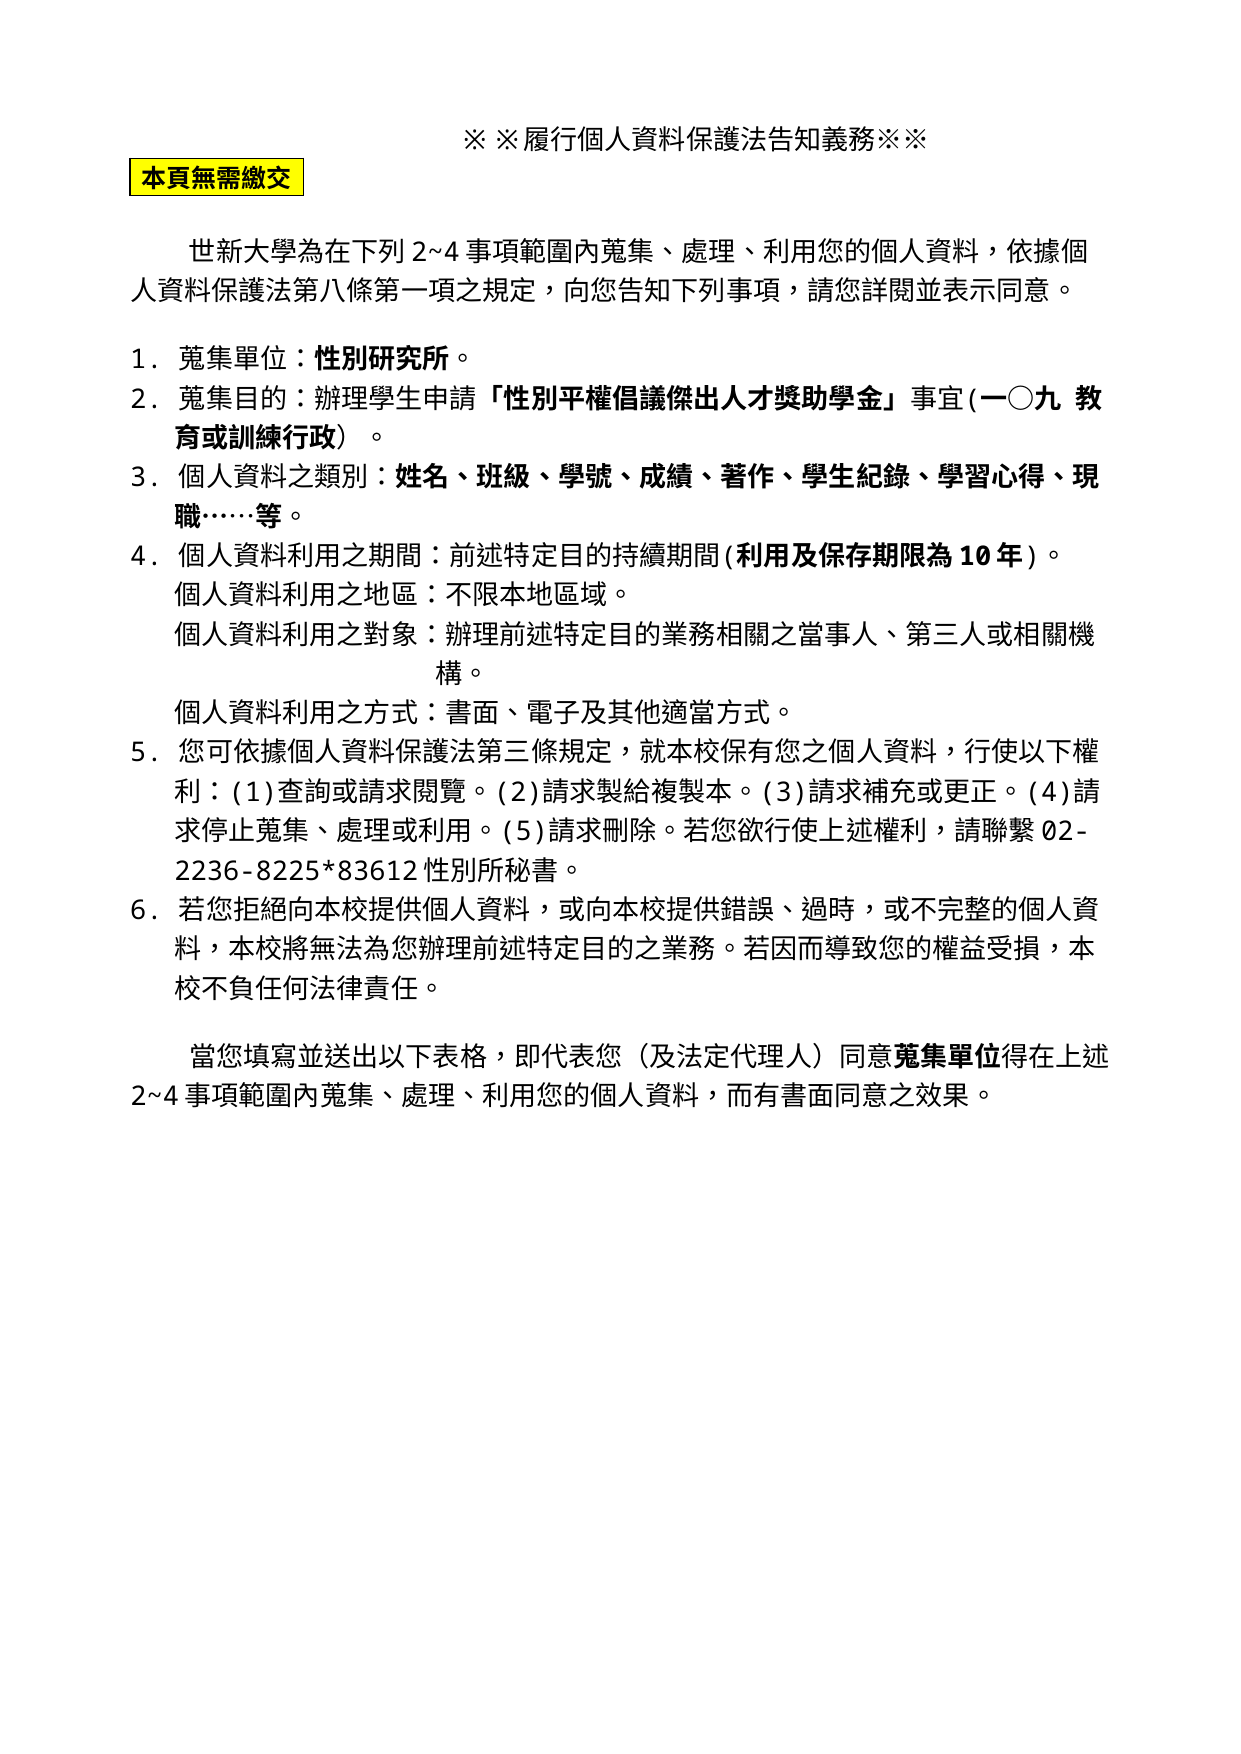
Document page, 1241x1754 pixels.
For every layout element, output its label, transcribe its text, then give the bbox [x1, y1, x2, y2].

table_header 本頁無需繳交 [131, 159, 303, 195]
text 世新大學為在下列2~4事項範圍內蒐集、處理、利用您的個人資料，依據個人資料保護法第八條第一項之規定，向您告知下列事項，請您詳閱並表示同意。 [130, 230, 1110, 308]
text ※※履行個人資料保護法告知義務※※ [278, 118, 1110, 157]
text 4. 個人資料利用之期間：前述特定目的持續期間(利用及保存期限為10年)。 [130, 534, 1110, 573]
text 3. 個人資料之類別：姓名、班級、學號、成績、著作、學生紀錄、學習心得、現職……等。 [130, 455, 1110, 534]
text 2. 蒐集目的：辦理學生申請「性別平權倡議傑出人才獎助學金」事宜(一○九 教育或訓練行政）。 [130, 377, 1110, 455]
text 當您填寫並送出以下表格，即代表您（及法定代理人）同意蒐集單位得在上述2~4事項範圍內蒐集、處理、利用您的個人資料，而有書面同意之效果。 [130, 1034, 1110, 1113]
text 個人資料利用之地區：不限本地區域。 [174, 573, 1110, 613]
text 1. 蒐集單位：性別研究所。 [130, 337, 1110, 377]
text 個人資料利用之對象：辦理前述特定目的業務相關之當事人、第三人或相關機構。 [174, 613, 1110, 691]
text 個人資料利用之方式：書面、電子及其他適當方式。 [174, 691, 1110, 730]
text 6. 若您拒絕向本校提供個人資料，或向本校提供錯誤、過時，或不完整的個人資料，本校將無法為您辦理前述特定目的之業務。若因而導致您的權益受損，本校不負任何法律責任。 [130, 888, 1110, 1006]
text 5. 您可依據個人資料保護法第三條規定，就本校保有您之個人資料，行使以下權利：(1)查詢或請求閱覽。(2)請求製給複製本。(3)請求補充或更正。(4)請求停止蒐集、處理或利用。(5)請求刪除。若您欲行使上述權利，請聯繫02-2236-8225*83612性別所秘書。 [130, 730, 1110, 888]
